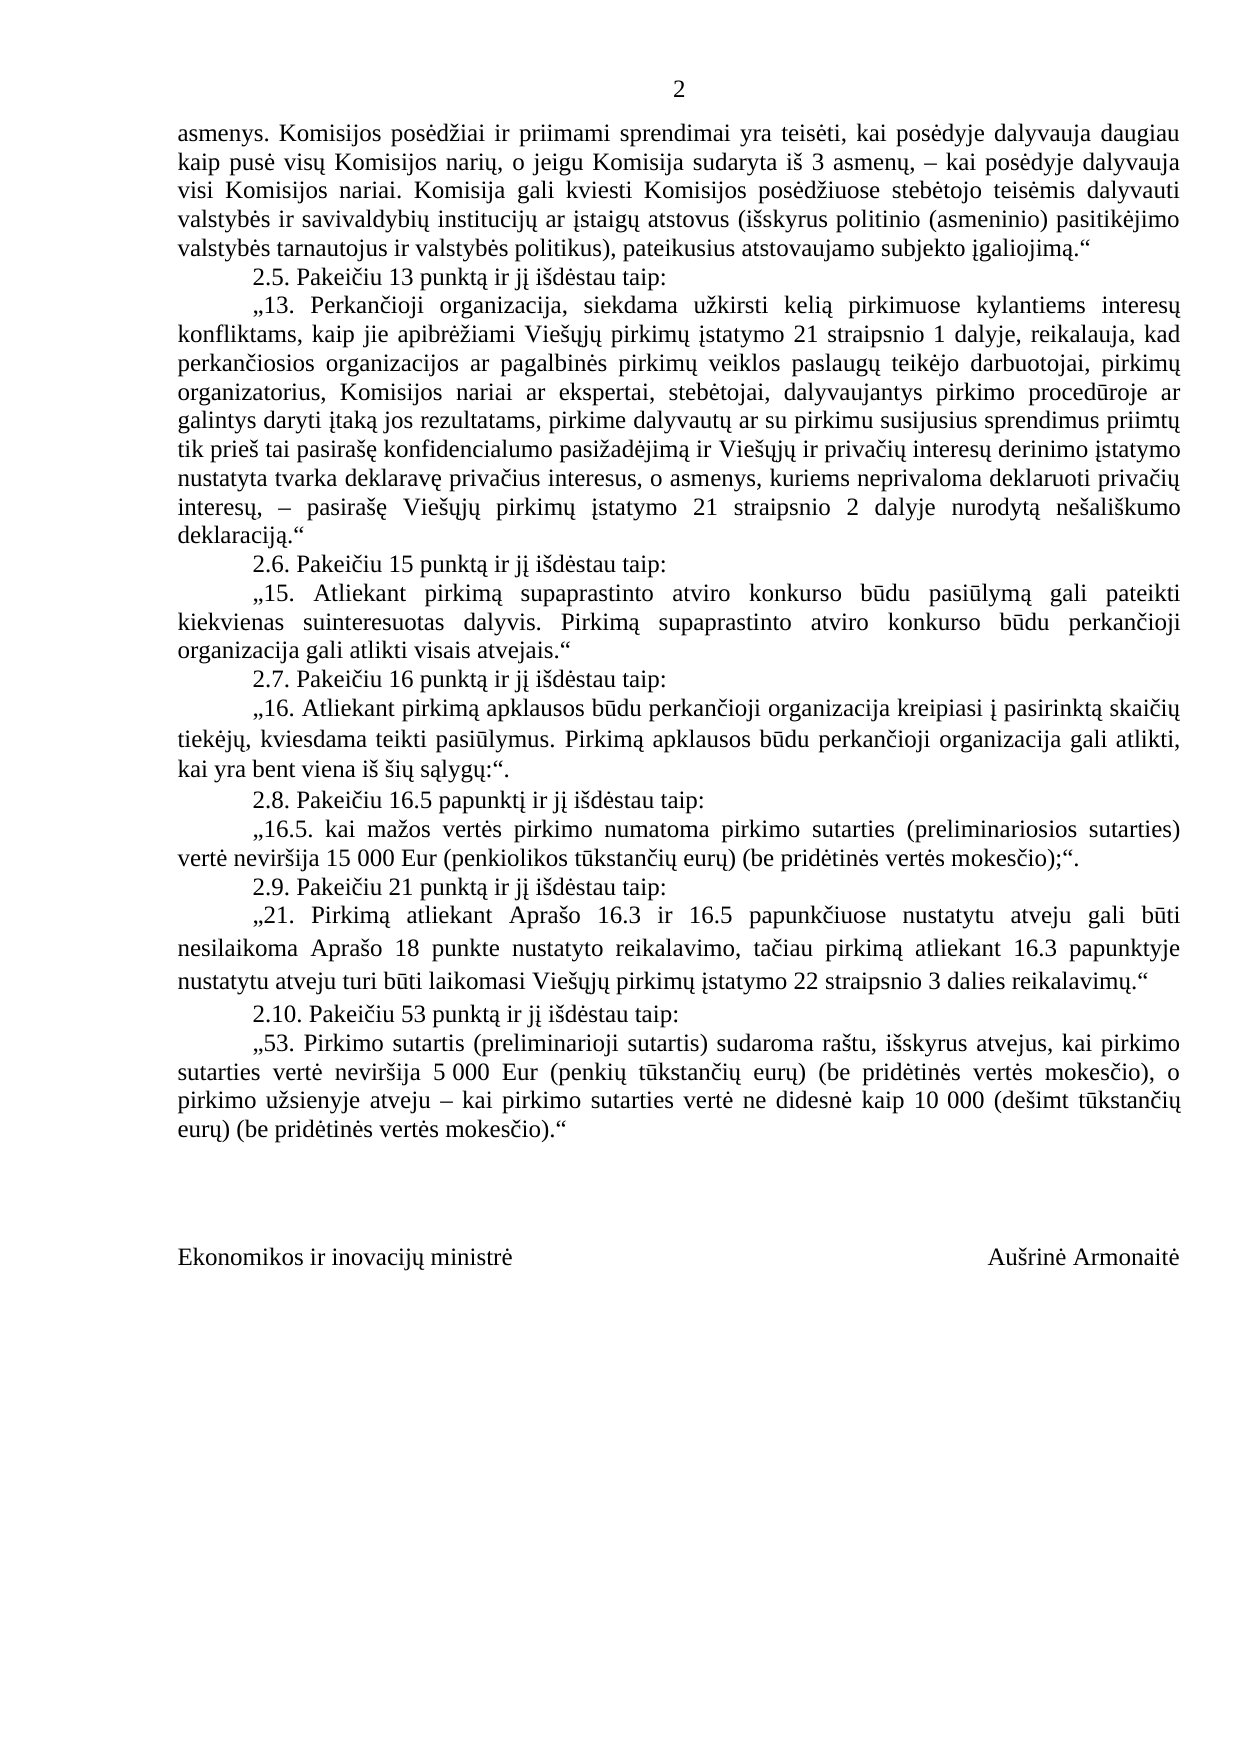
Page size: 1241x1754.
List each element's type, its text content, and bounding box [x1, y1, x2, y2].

text 2.10. Pakeičiu 53 punktą ir jį išdėstau taip: [177, 999, 1181, 1028]
text „13. Perkančioji organizacija, siekdama užkirsti kelią pirkimuose kylantiems interesų konfliktams, kaip jie apibrėžiami Viešųjų pirkimų įstatymo 21 straipsnio 1 dalyje, reikalauja, kad perkančiosios organizacijos ar pagalbinės pirkimų veiklos paslaugų teikėjo darbuotojai, pirkimų organizatorius, Komisijos nariai ar ekspertai, stebėtojai, dalyvaujantys pirkimo procedūroje ar galintys daryti įtaką jos rezultatams, pirkime dalyvautų ar su pirkimu susijusius sprendimus priimtų tik prieš tai pasirašę konfidencialumo pasižadėjimą ir Viešųjų ir privačių interesų derinimo įstatymo nustatyta tvarka deklaravę privačius interesus, o asmenys, kuriems neprivaloma deklaruoti privačių interesų, – pasirašę Viešųjų pirkimų įstatymo 21 straipsnio 2 dalyje nurodytą nešališkumo deklaraciją.“ [177, 291, 1181, 549]
text 2.6. Pakeičiu 15 punktą ir jį išdėstau taip: [177, 549, 1181, 578]
text „15. Atliekant pirkimą supaprastinto atviro konkurso būdu pasiūlymą gali pateikti kiekvienas suinteresuotas dalyvis. Pirkimą supaprastinto atviro konkurso būdu perkančioji organizacija gali atlikti visais atvejais.“ [177, 578, 1181, 664]
text „21. Pirkimą atliekant Aprašo 16.3 ir 16.5 papunkčiuose nustatytu atveju gali būti nesilaikoma Aprašo 18 punkte nustatyto reikalavimo, tačiau pirkimą atliekant 16.3 papunktyje nustatytu atveju turi būti laikomasi Viešųjų pirkimų įstatymo 22 straipsnio 3 dalies reikalavimų.“ [177, 900, 1181, 995]
subtitle „53. Pirkimo sutartis (preliminarioji sutartis) sudaroma raštu, išskyrus atvejus, kai pirkimo sutarties vertė neviršija 5 000 Eur (penkių tūkstančių eurų) (be pridėtinės vertės mokesčio), o pirkimo užsienyje atveju – kai pirkimo sutarties vertė ne didesnė kaip 10 000 (dešimt tūkstančių eurų) (be pridėtinės vertės mokesčio).“ [177, 1028, 1181, 1143]
subtitle „16. Atliekant pirkimą apklausos būdu perkančioji organizacija kreipiasi į pasirinktą skaičių tiekėjų, kviesdama teikti pasiūlymus. Pirkimą apklausos būdu perkančioji organizacija gali atlikti, kai yra bent viena iš šių sąlygų:“. [177, 693, 1181, 783]
text asmenys. Komisijos posėdžiai ir priimami sprendimai yra teisėti, kai posėdyje dalyvauja daugiau kaip pusė visų Komisijos narių, o jeigu Komisija sudaryta iš 3 asmenų, – kai posėdyje dalyvauja visi Komisijos nariai. Komisija gali kviesti Komisijos posėdžiuose stebėtojo teisėmis dalyvauti valstybės ir savivaldybių institucijų ar įstaigų atstovus (išskyrus politinio (asmeninio) pasitikėjimo valstybės tarnautojus ir valstybės politikus), pateikusius atstovaujamo subjekto įgaliojimą.“ [177, 118, 1181, 262]
text 2.5. Pakeičiu 13 punktą ir jį išdėstau taip: [177, 262, 1181, 291]
text Ekonomikos ir inovacijų ministrė Aušrinė Armonaitė [177, 1242, 1181, 1271]
text 2.7. Pakeičiu 16 punktą ir jį išdėstau taip: [177, 664, 1181, 693]
text „16.5. kai mažos vertės pirkimo numatoma pirkimo sutarties (preliminariosios sutarties) vertė neviršija 15 000 Eur (penkiolikos tūkstančių eurų) (be pridėtinės vertės mokesčio);“. [177, 814, 1181, 872]
text 2.8. Pakeičiu 16.5 papunktį ir jį išdėstau taip: [177, 785, 1181, 814]
text 2.9. Pakeičiu 21 punktą ir jį išdėstau taip: [177, 872, 1181, 900]
